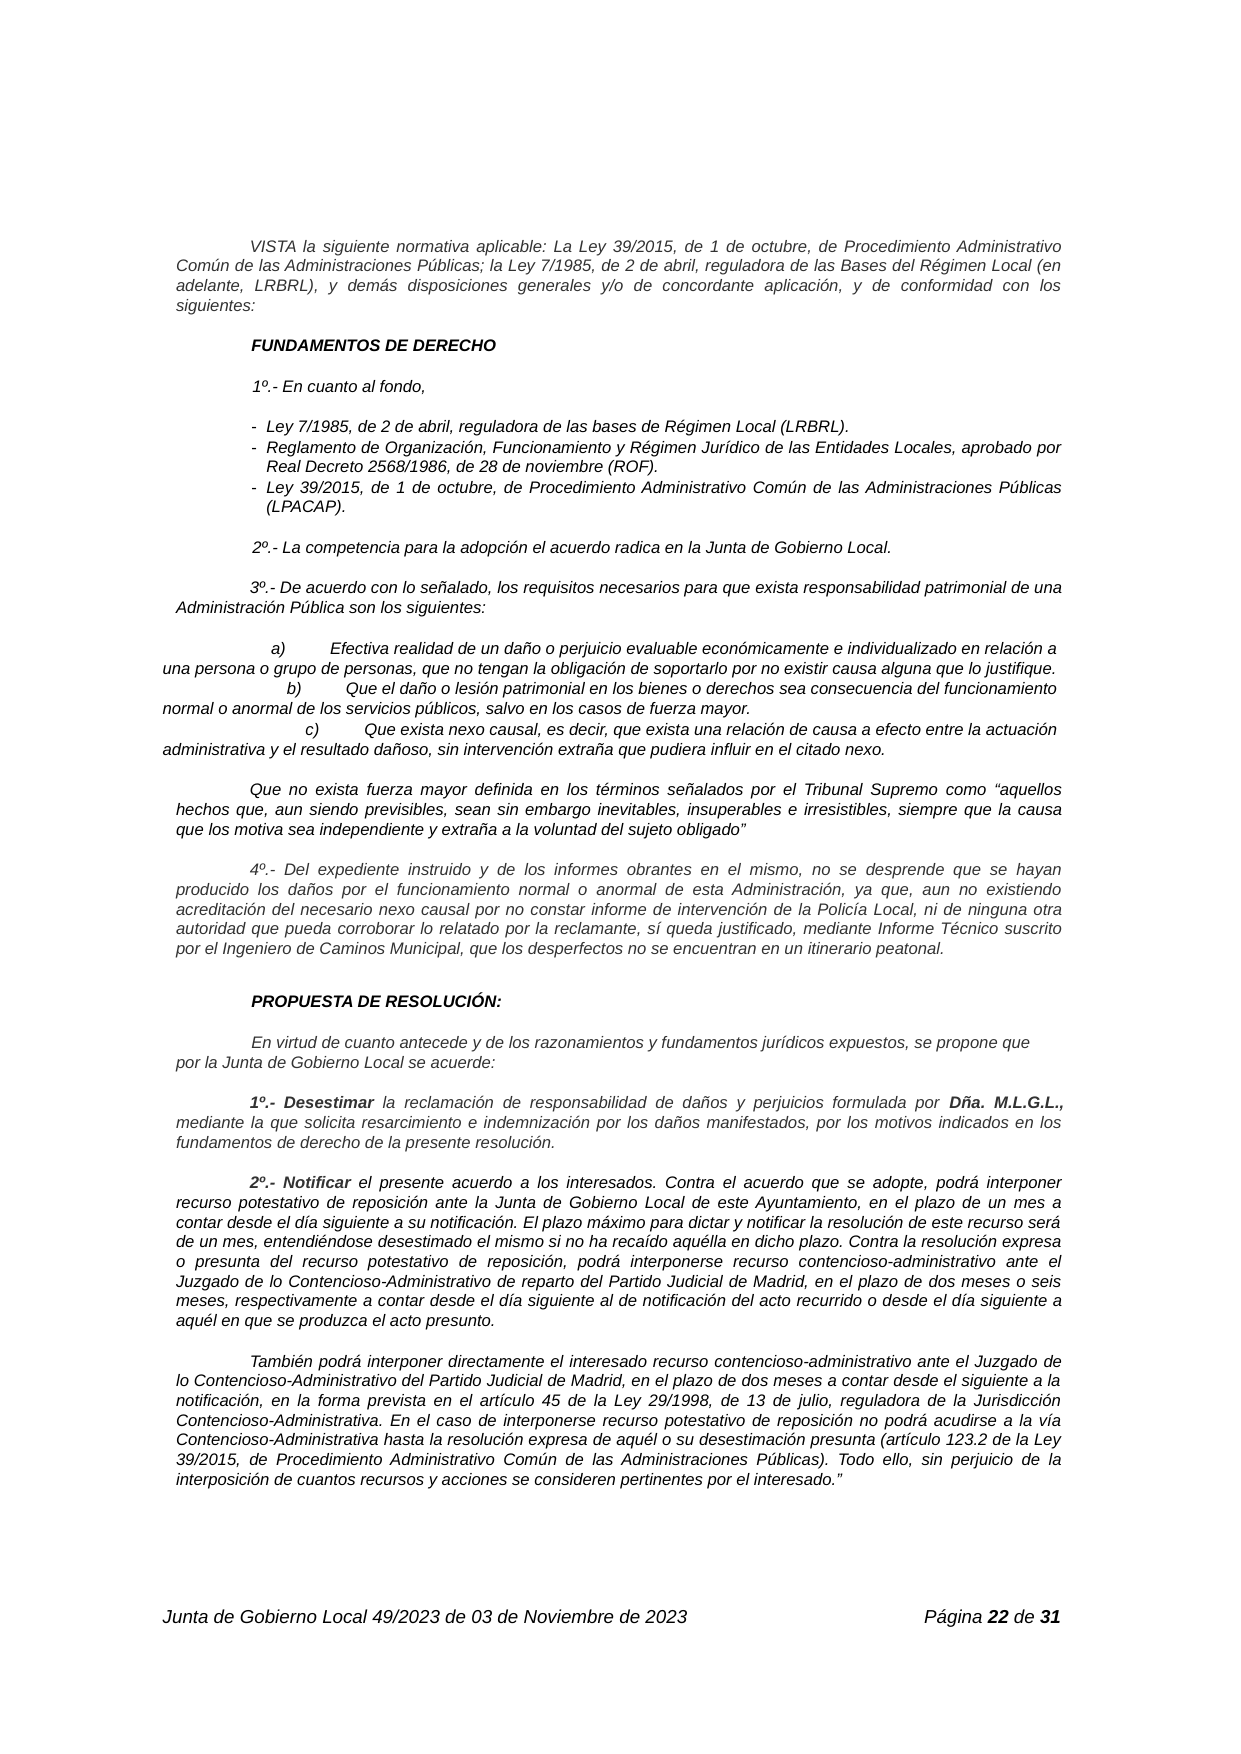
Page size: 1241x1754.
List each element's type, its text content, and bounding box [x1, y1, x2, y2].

text una persona o grupo de personas, que no tengan la obligación de soportarlo por no existir causa alguna que lo justifique. [162, 659, 1064, 678]
text 2º.- La competencia para la adopción el acuerdo radica en la Junta de Gobierno Local. [252, 538, 1064, 557]
text VISTA la siguiente normativa aplicable: La Ley 39/2015, de 1 de octubre, de Procedimiento Administrativo Común de las Administraciones Públicas; la Ley 7/1985, de 2 de abril, reguladora de las Bases del Régimen Local (en adelante, LRBRL), y demás disposiciones generales y/o de concordante aplicación, y de conformidad con los siguientes: [176, 236, 1064, 315]
text 2º.- Notificar el presente acuerdo a los interesados. Contra el acuerdo que se adopte, podrá interponer recurso potestativo de reposición ante la Junta de Gobierno Local de este Ayuntamiento, en el plazo de un mes a contar desde el día siguiente a su notificación. El plazo máximo para dictar y notificar la resolución de este recurso será de un mes, entendiéndose desestimado el mismo si no ha recaído aquélla en dicho plazo. Contra la resolución expresa o presunta del recurso potestativo de reposición, podrá interponerse recurso contencioso-administrativo ante el Juzgado de lo Contencioso-Administrativo de reparto del Partido Judicial de Madrid, en el plazo de dos meses o seis meses, respectivamente a contar desde el día siguiente al de notificación del acto recurrido o desde el día siguiente a aquél en que se produzca el acto presunto. [176, 1173, 1064, 1330]
text FUNDAMENTOS DE DERECHO [251, 336, 1065, 355]
list Reglamento de Organización, Funcionamiento y Régimen Jurídico de las Entidades Locales, aprobado por Real Decreto 2568/1986, de 28 de noviembre (ROF). [251, 437, 1064, 476]
list Efectiva realidad de un daño o perjuicio evaluable económicamente e individualizado en relación a [190, 639, 1063, 658]
list Ley 7/1985, de 2 de abril, reguladora de las bases de Régimen Local (LRBRL). [251, 417, 1064, 436]
text 3º.- De acuerdo con lo señalado, los requisitos necesarios para que exista responsabilidad patrimonial de una Administración Pública son los siguientes: [176, 578, 1064, 617]
text 4º.- Del expediente instruido y de los informes obrantes en el mismo, no se desprende que se hayan producido los daños por el funcionamiento normal o anormal de esta Administración, ya que, aun no existiendo acreditación del necesario nexo causal por no constar informe de intervención de la Policía Local, ni de ninguna otra autoridad que pueda corroborar lo relatado por la reclamante, sí queda justificado, mediante Informe Técnico suscrito por el Ingeniero de Caminos Municipal, que los desperfectos no se encuentran en un itinerario peatonal. [176, 860, 1064, 958]
list Que el daño o lesión patrimonial en los bienes o derechos sea consecuencia del funcionamiento [190, 679, 1063, 698]
text administrativa y el resultado dañoso, sin intervención extraña que pudiera influir en el citado nexo. [162, 739, 1064, 758]
list Ley 39/2015, de 1 de octubre, de Procedimiento Administrativo Común de las Administraciones Públicas (LPACAP). [251, 477, 1064, 516]
text PROPUESTA DE RESOLUCIÓN: [251, 992, 1065, 1011]
text por la Junta de Gobierno Local se acuerde: [176, 1053, 1064, 1072]
text 1º.- En cuanto al fondo, [252, 377, 1064, 396]
text También podrá interponer directamente el interesado recurso contencioso-administrativo ante el Juzgado de lo Contencioso-Administrativo del Partido Judicial de Madrid, en el plazo de dos meses a contar desde el siguiente a la notificación, en la forma prevista en el artículo 45 de la Ley 29/1998, de 13 de julio, reguladora de la Jurisdicción Contencioso-Administrativa. En el caso de interponerse recurso potestativo de reposición no podrá acudirse a la vía Contencioso-Administrativa hasta la resolución expresa de aquél o su desestimación presunta (artículo 123.2 de la Ley 39/2015, de Procedimiento Administrativo Común de las Administraciones Públicas). Todo ello, sin perjuicio de la interposición de cuantos recursos y acciones se consideren pertinentes por el interesado.” [176, 1351, 1064, 1489]
list Que exista nexo causal, es decir, que exista una relación de causa a efecto entre la actuación [190, 719, 1063, 738]
text 1º.- Desestimar la reclamación de responsabilidad de daños y perjuicios formulada por Dña. M.L.G.L., mediante la que solicita resarcimiento e indemnización por los daños manifestados, por los motivos indicados en los fundamentos de derecho de la presente resolución. [176, 1093, 1064, 1152]
text Que no exista fuerza mayor definida en los términos señalados por el Tribunal Supremo como “aquellos hechos que, aun siendo previsibles, sean sin embargo inevitables, insuperables e irresistibles, siempre que la causa que los motiva sea independiente y extraña a la voluntad del sujeto obligado” [176, 780, 1064, 838]
text normal o anormal de los servicios públicos, salvo en los casos de fuerza mayor. [162, 699, 1064, 718]
text En virtud de cuanto antecede y de los razonamientos y fundamentos jurídicos expuestos, se propone que [251, 1032, 1064, 1052]
